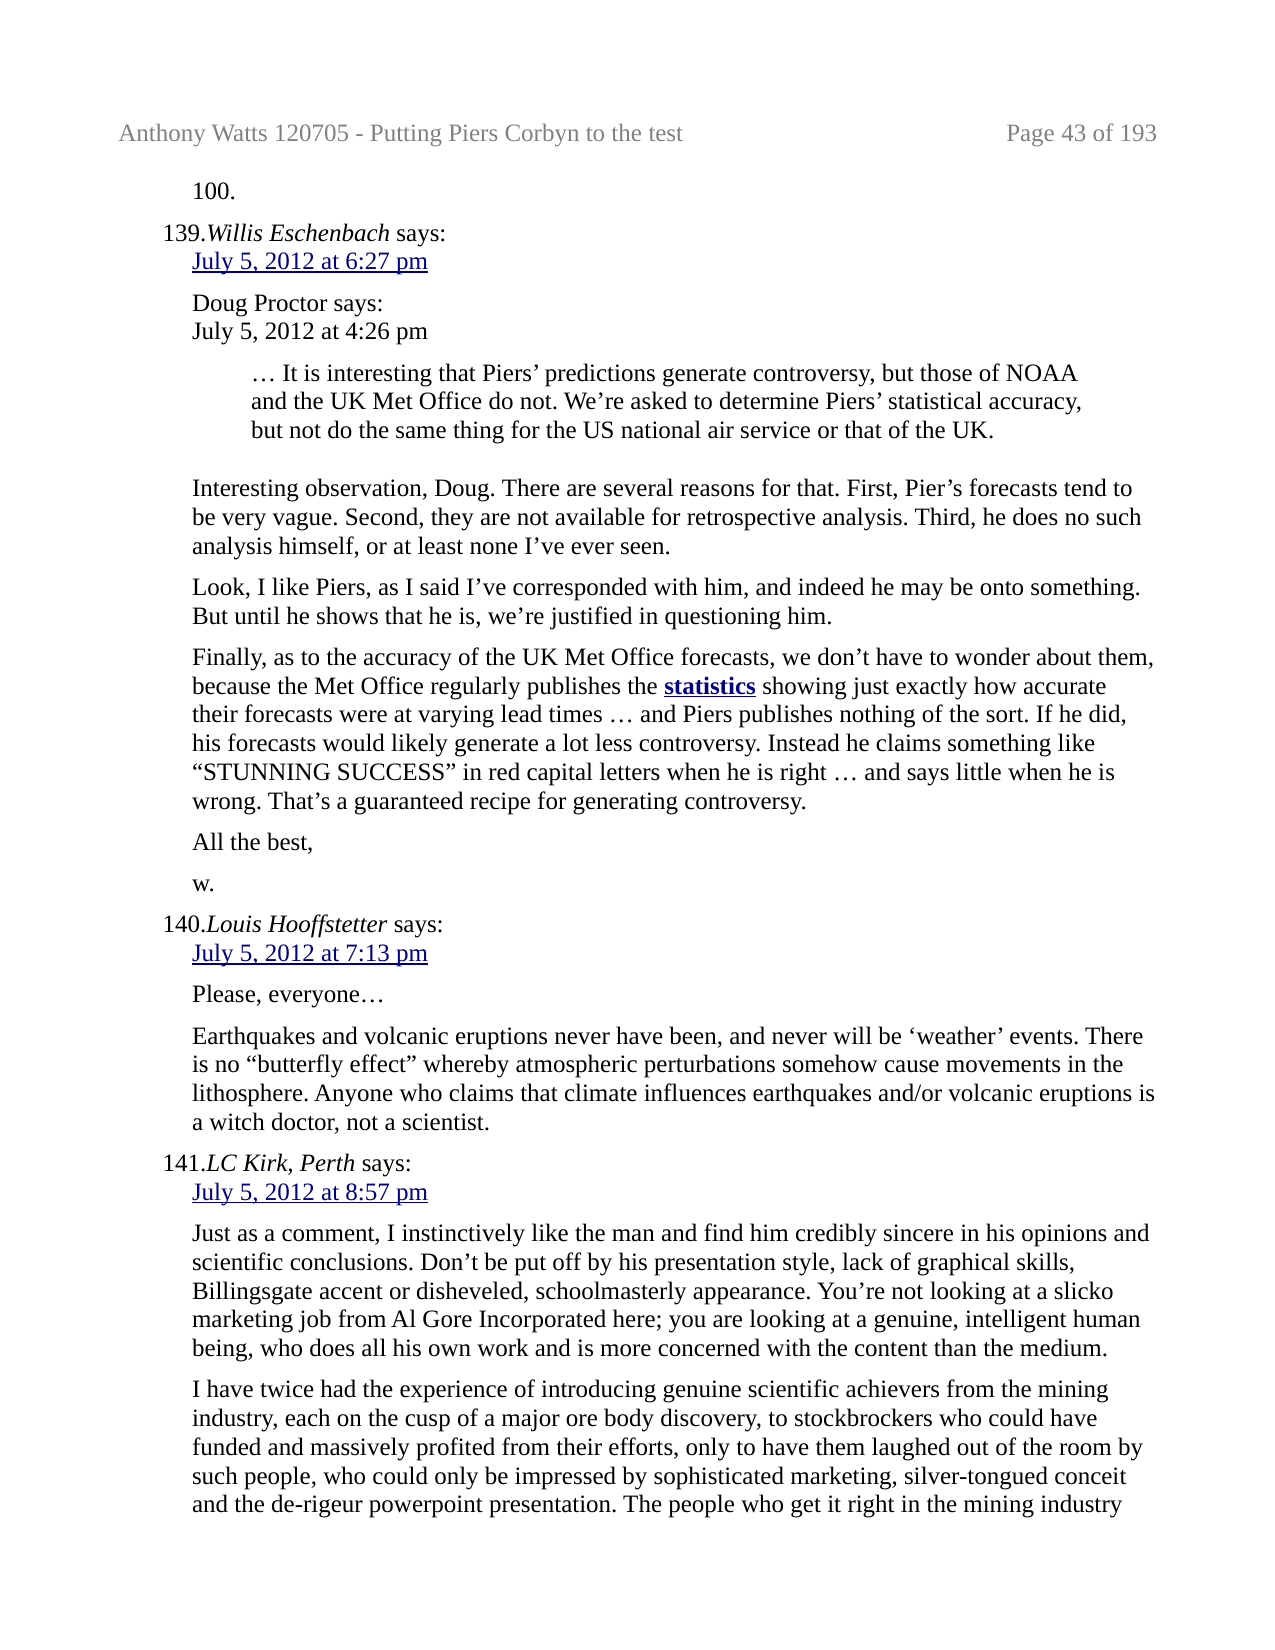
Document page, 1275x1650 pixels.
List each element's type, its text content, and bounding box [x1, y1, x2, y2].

list 100. [162, 176, 1157, 205]
list July 5, 2012 at 6:27 pm [162, 246, 1157, 275]
list Earthquakes and volcanic eruptions never have been, and never will be ‘weather’ events. There is no “butterfly effect” whereby atmospheric perturbations somehow cause movements in the lithosphere. Anyone who claims that climate influences earthquakes and/or volcanic eruptions is a witch doctor, not a scientist. [162, 1021, 1157, 1136]
list Willis Eschenbach says: [162, 218, 1157, 246]
list … It is interesting that Piers’ predictions generate controversy, but those of NOAA and the UK Met Office do not. We’re asked to determine Piers’ statistical accuracy, but not do the same thing for the US national air service or that of the UK. [221, 358, 1098, 444]
list Please, everyone… [162, 979, 1157, 1008]
list July 5, 2012 at 7:13 pm [162, 938, 1157, 967]
list July 5, 2012 at 8:57 pm [162, 1177, 1157, 1206]
list All the best, [162, 827, 1157, 856]
list Look, I like Piers, as I said I’ve corresponded with him, and indeed he may be onto something. But until he shows that he is, we’re justified in questioning him. [162, 572, 1157, 629]
list I have twice had the experience of introducing genuine scientific achievers from the mining industry, each on the cusp of a major ore body discovery, to stockbrockers who could have funded and massively profited from their efforts, only to have them laughed out of the room by such people, who could only be impressed by sophisticated marketing, silver-tongued conceit and the de-rigeur powerpoint presentation. The people who get it right in the mining industry [162, 1374, 1157, 1518]
list Doug Proctor says: July 5, 2012 at 4:26 pm [162, 288, 1157, 345]
list Just as a comment, I instinctively like the man and find him credibly sincere in his opinions and scientific conclusions. Don’t be put off by his presentation style, lack of graphical skills, Billingsgate accent or disheveled, schoolmasterly appearance. You’re not looking at a slicko marketing job from Al Gore Incorporated here; you are looking at a genuine, intelligent human being, who does all his own work and is more concerned with the content than the medium. [162, 1218, 1157, 1362]
list Finally, as to the accuracy of the UK Met Office forecasts, we don’t have to wonder about them, because the Met Office regularly publishes the statistics showing just exactly how accurate their forecasts were at varying lead times … and Piers publishes nothing of the sort. If he did, his forecasts would likely generate a lot less controversy. Instead he claims something like “STUNNING SUCCESS” in red capital letters when he is right … and says little when he is wrong. That’s a guaranteed recipe for generating controversy. [162, 642, 1157, 814]
list w. [162, 868, 1157, 897]
list Louis Hooffstetter says: [162, 909, 1157, 938]
list LC Kirk, Perth says: [162, 1148, 1157, 1177]
list Interesting observation, Doug. There are several reasons for that. First, Pier’s forecasts tend to be very vague. Second, they are not available for retrospective analysis. Third, he does no such analysis himself, or at least none I’ve ever seen. [162, 473, 1157, 559]
